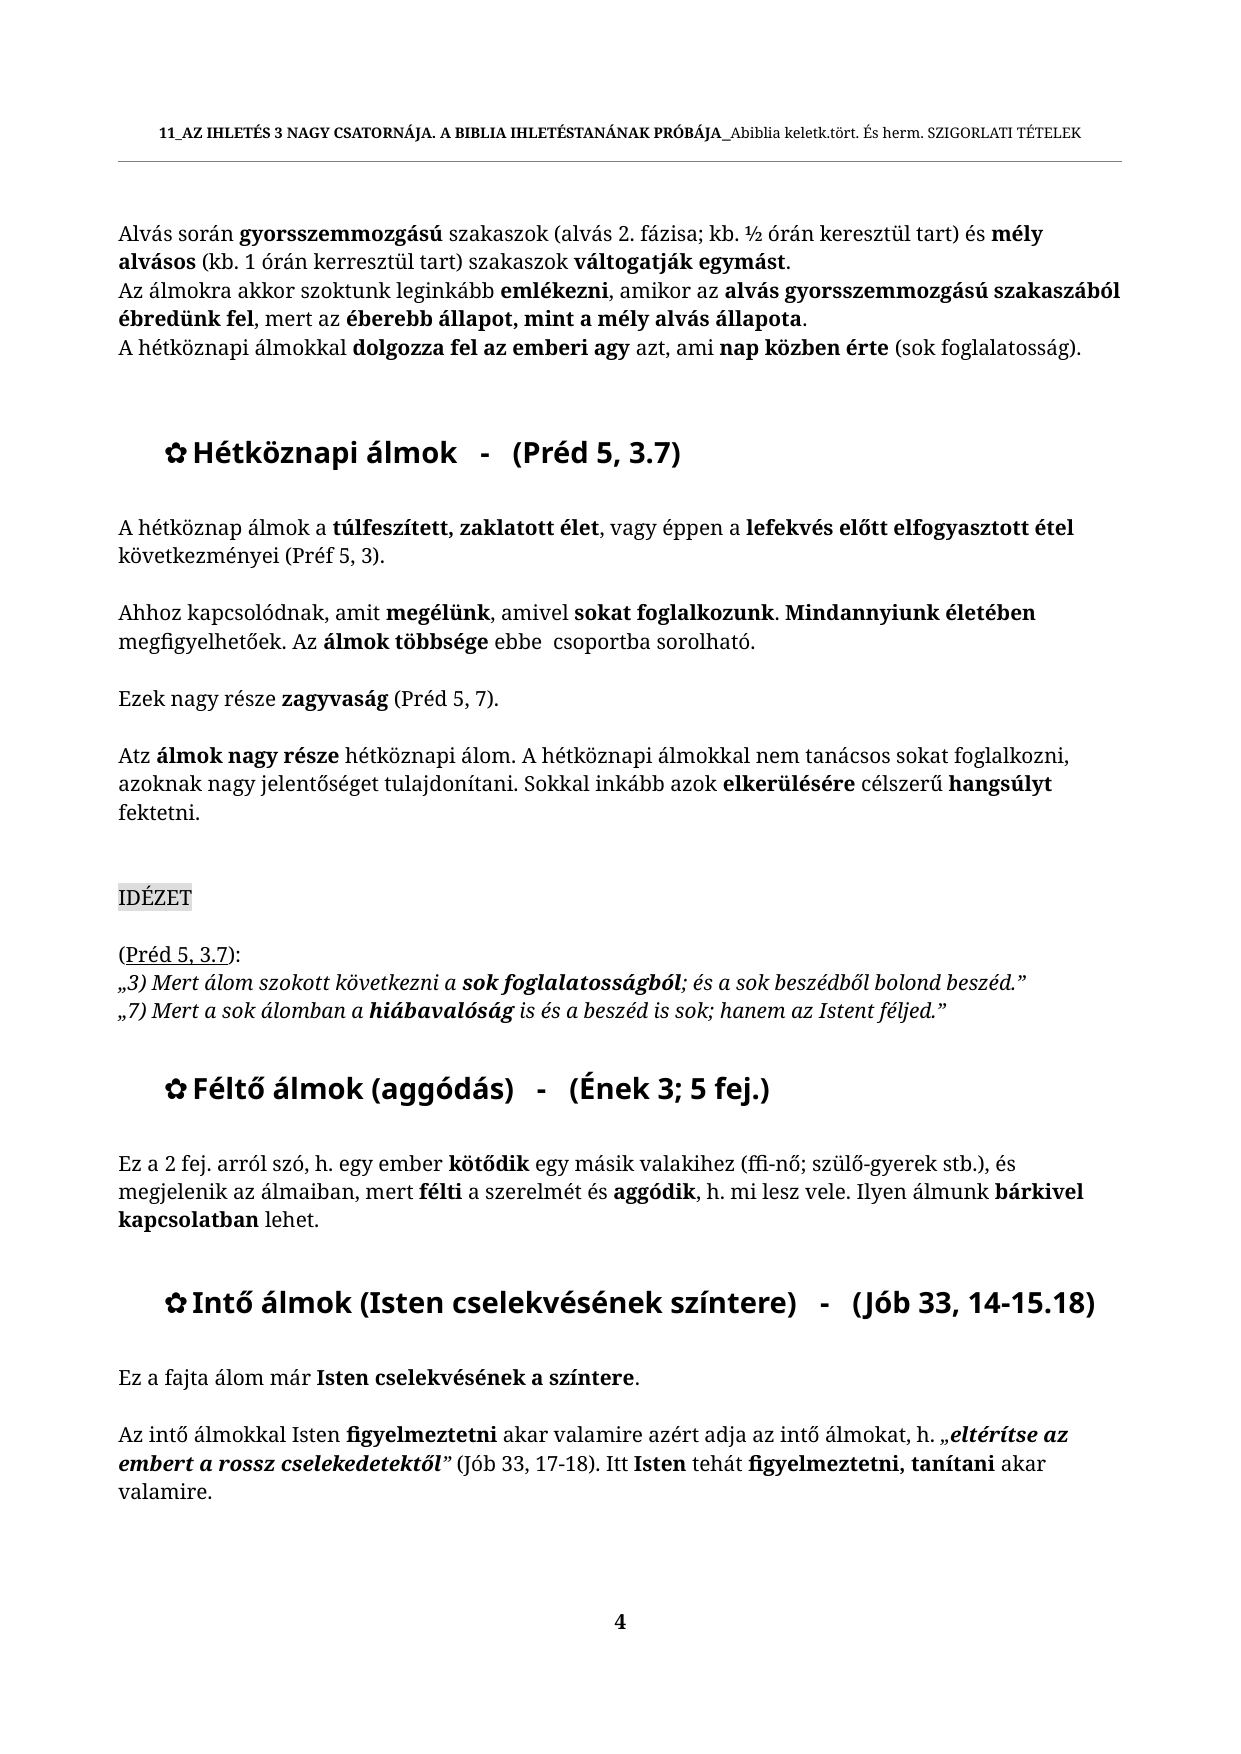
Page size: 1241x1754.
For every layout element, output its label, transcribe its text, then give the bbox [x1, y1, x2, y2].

text Ez a fajta álom már Isten cselekvésének a színtere. [118, 1363, 1122, 1392]
subtitle Féltő álmok (aggódás) - (Ének 3; 5 fej.) [118, 1068, 1122, 1108]
text IDÉZET [118, 883, 1122, 911]
text Ezek nagy része zagyvaság (Préd 5, 7). [118, 684, 1122, 712]
subtitle Intő álmok (Isten cselekvésének színtere) - (Jób 33, 14-15.18) [118, 1283, 1122, 1322]
text Az álmokra akkor szoktunk leginkább emlékezni, amikor az alvás gyorsszemmozgású szakaszából ébredünk fel, mert az éberebb állapot, mint a mély alvás állapota. [118, 276, 1122, 333]
text Ez a 2 fej. arról szó, h. egy ember kötődik egy másik valakihez (ffi-nő; szülő-gyerek stb.), és megjelenik az álmaiban, mert félti a szerelmét és aggódik, h. mi lesz vele. Ilyen álmunk bárkivel kapcsolatban lehet. [118, 1149, 1122, 1234]
text (Préd 5, 3.7): „3) Mert álom szokott következni a sok foglalatosságból; és a sok beszédből bolond beszéd.” [118, 940, 1122, 997]
text Az intő álmokkal Isten figyelmeztetni akar valamire azért adja az intő álmokat, h. „eltérítse az embert a rossz cselekedetektől” (Jób 33, 17-18). Itt Isten tehát figyelmeztetni, tanítani akar valamire. [118, 1420, 1122, 1506]
text Ahhoz kapcsolódnak, amit megélünk, amivel sokat foglalkozunk. Mindannyiunk életében megfigyelhetőek. Az álmok többsége ebbe csoportba sorolható. [118, 598, 1122, 655]
text Atz álmok nagy része hétköznapi álom. A hétköznapi álmokkal nem tanácsos sokat foglalkozni, azoknak nagy jelentőséget tulajdonítani. Sokkal inkább azok elkerülésére célszerű hangsúlyt fektetni. [118, 741, 1122, 826]
text A hétköznapi álmokkal dolgozza fel az emberi agy azt, ami nap közben érte (sok foglalatosság). [118, 333, 1122, 361]
text „7) Mert a sok álomban a hiábavalóság is és a beszéd is sok; hanem az Istent féljed.” [118, 997, 1122, 1025]
text A hétköznap álmok a túlfeszített, zaklatott élet, vagy éppen a lefekvés előtt elfogyasztott étel következményei (Préf 5, 3). [118, 513, 1122, 570]
subtitle Hétköznapi álmok - (Préd 5, 3.7) [118, 433, 1122, 472]
text Alvás során gyorsszemmozgású szakaszok (alvás 2. fázisa; kb. ½ órán keresztül tart) és mély alvásos (kb. 1 órán kerresztül tart) szakaszok váltogatják egymást. [118, 219, 1122, 276]
